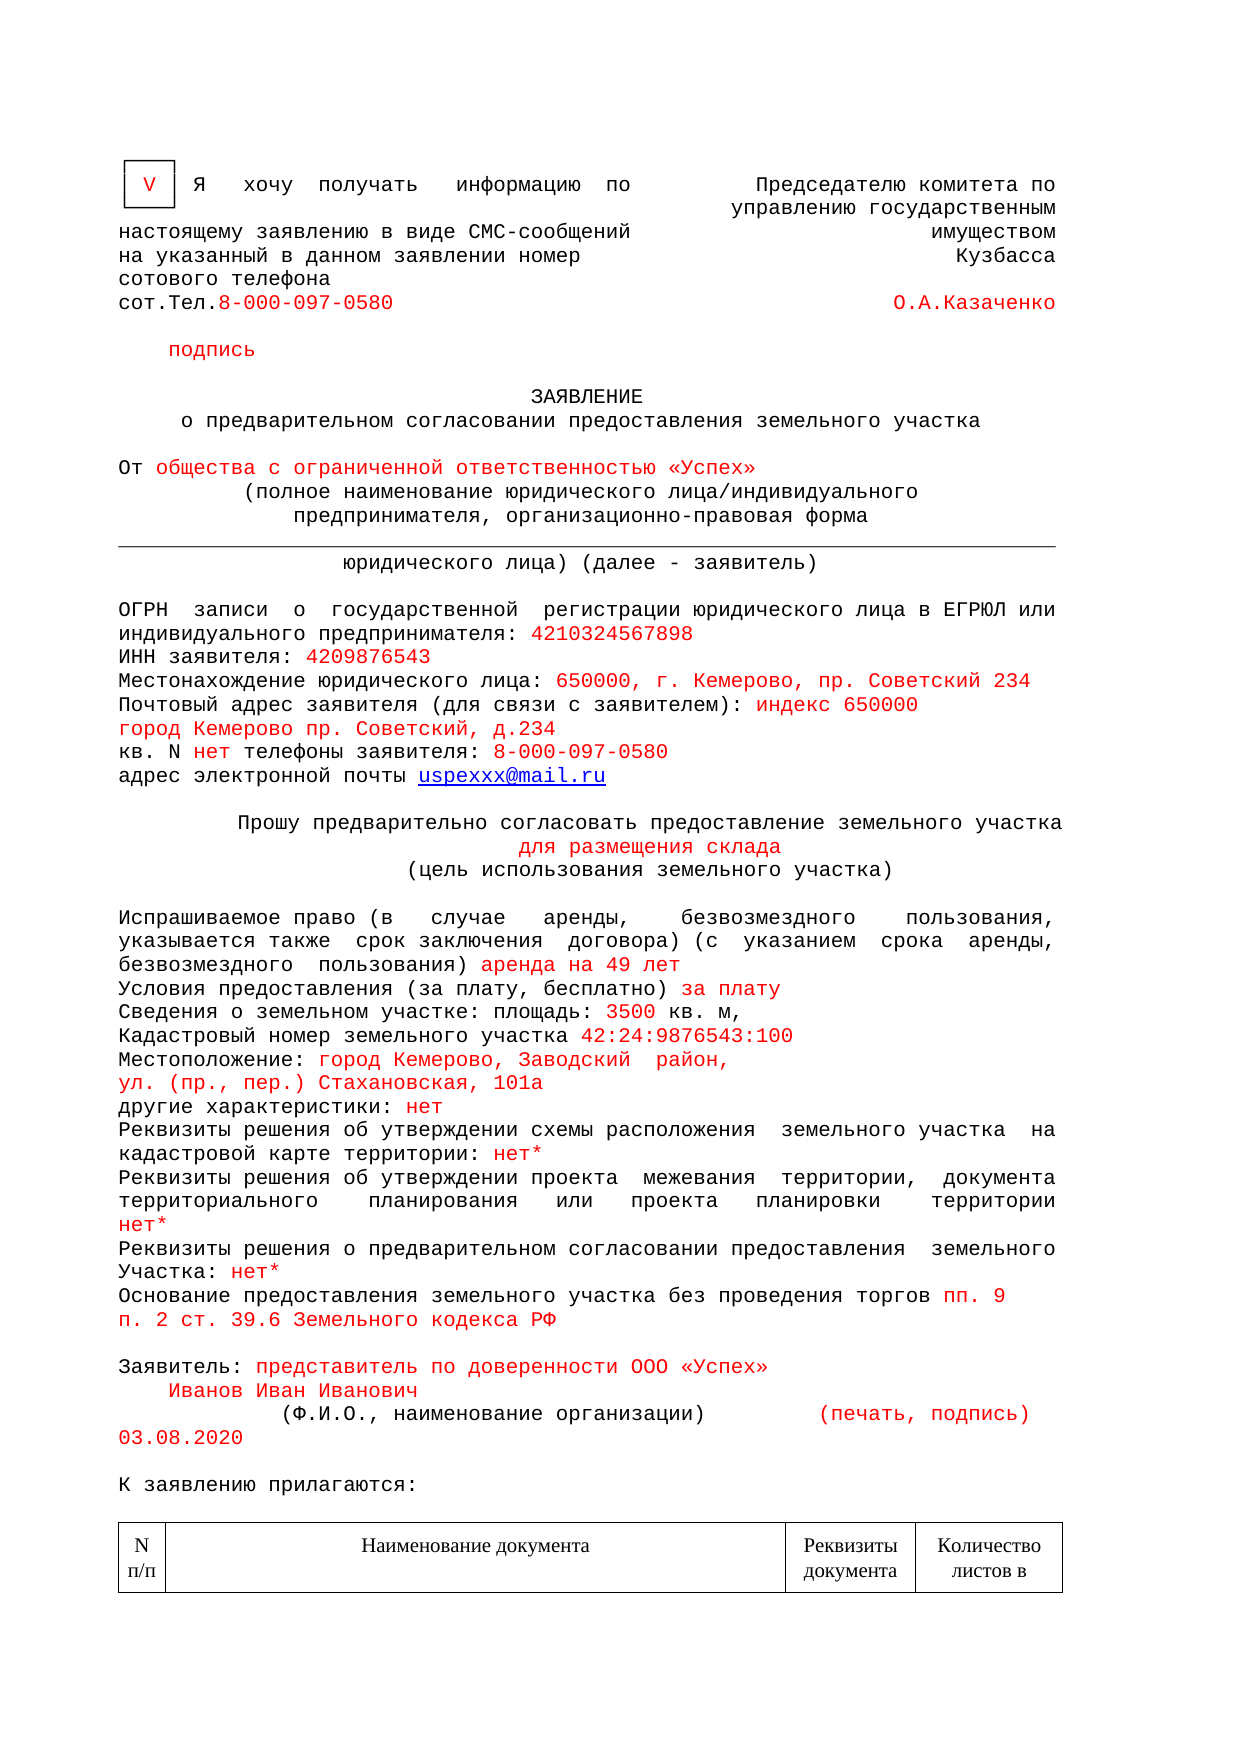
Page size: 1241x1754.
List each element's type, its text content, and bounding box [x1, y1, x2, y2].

text Сведения о земельном участке: площадь: 3500 кв. м, [118, 1001, 1181, 1025]
text для размещения склада [118, 836, 1181, 859]
text ИНН заявителя: 4209876543 [118, 647, 1181, 670]
text (цель использования земельного участка) [118, 859, 1181, 883]
text сот.Тел.8-000-097-0580 О.А.Казаченко [118, 292, 1181, 316]
text Участка: нет* [118, 1261, 1181, 1285]
text │ V │ Я хочу получать информацию по Председателю комитета по [175, 174, 1181, 197]
text п. 2 ст. 39.6 Земельного кодекса РФ [118, 1309, 1181, 1332]
text ул. (пр., пер.) Стахановская, 101а [118, 1072, 1181, 1096]
text От общества с ограниченной ответственностью «Успех» [118, 457, 1181, 481]
text ОГРН записи о государственной регистрации юридического лица в ЕГРЮЛ или [118, 599, 1181, 623]
text Местоположение: город Кемерово, Заводский район, [118, 1048, 1181, 1072]
text указывается также срок заключения договора) (с указанием срока аренды, [118, 930, 1181, 954]
text Условия предоставления (за плату, бесплатно) за плату [118, 978, 1181, 1001]
text 03.08.2020 [118, 1427, 1181, 1451]
text └───┘ управлению государственным [118, 197, 1181, 221]
text другие характеристики: нет [118, 1096, 1181, 1119]
text юридического лица) (далее - заявитель) [118, 552, 1181, 576]
text (Ф.И.О., наименование организации) (печать, подпись) [118, 1403, 1181, 1427]
text ┌───┐ [118, 150, 1181, 174]
text территориального планирования или проекта планировки территории [118, 1190, 1181, 1214]
text город Кемерово пр. Советский, д.234 [118, 717, 1181, 741]
text о предварительном согласовании предоставления земельного участка [118, 410, 1181, 434]
table_header Реквизиты документа [786, 1523, 915, 1592]
text индивидуального предпринимателя: 4210324567898 [118, 623, 1181, 647]
text Почтовый адрес заявителя (для связи с заявителем): индекс 650000 [118, 694, 1181, 717]
text сотового телефона [118, 268, 1181, 292]
text Местонахождение юридического лица: 650000, г. Кемерово, пр. Советский 234 [118, 670, 1181, 694]
table_header N п/п [119, 1523, 165, 1592]
text адрес электронной почты uspexxx@mail.ru [118, 765, 1181, 788]
text ЗАЯВЛЕНИЕ [118, 386, 1181, 410]
text Испрашиваемое право (в случае аренды, безвозмездного пользования, [118, 907, 1181, 930]
text кв. N нет телефоны заявителя: 8-000-097-0580 [118, 741, 1181, 765]
text Прошу предварительно согласовать предоставление земельного участка [118, 812, 1181, 836]
text настоящему заявлению в виде СМС-сообщений имуществом [118, 221, 1181, 244]
text кадастровой карте территории: нет* [118, 1143, 1181, 1167]
text Реквизиты решения о предварительном согласовании предоставления земельного [118, 1238, 1181, 1261]
text ___________________________________________________________________________ [118, 528, 1181, 552]
table_header Количество листов в [916, 1523, 1062, 1592]
text Реквизиты решения об утверждении проекта межевания территории, документа [118, 1167, 1181, 1190]
text К заявлению прилагаются: [118, 1474, 1181, 1498]
text подпись [118, 339, 1181, 363]
text Иванов Иван Иванович [118, 1379, 1181, 1403]
text Реквизиты решения об утверждении схемы расположения земельного участка на [118, 1119, 1181, 1143]
text нет* [118, 1214, 1181, 1238]
text безвозмездного пользования) аренда на 49 лет [118, 954, 1181, 978]
text на указанный в данном заявлении номер Кузбасса [118, 244, 1181, 268]
text (полное наименование юридического лица/индивидуального [118, 481, 1181, 505]
table_header Наименование документа [166, 1523, 785, 1592]
text предпринимателя, организационно-правовая форма [118, 505, 1181, 528]
text Заявитель: представитель по доверенности ООО «Успех» [118, 1356, 1181, 1379]
text Кадастровый номер земельного участка 42:24:9876543:100 [118, 1025, 1181, 1048]
text Основание предоставления земельного участка без проведения торгов пп. 9 [118, 1285, 1181, 1309]
